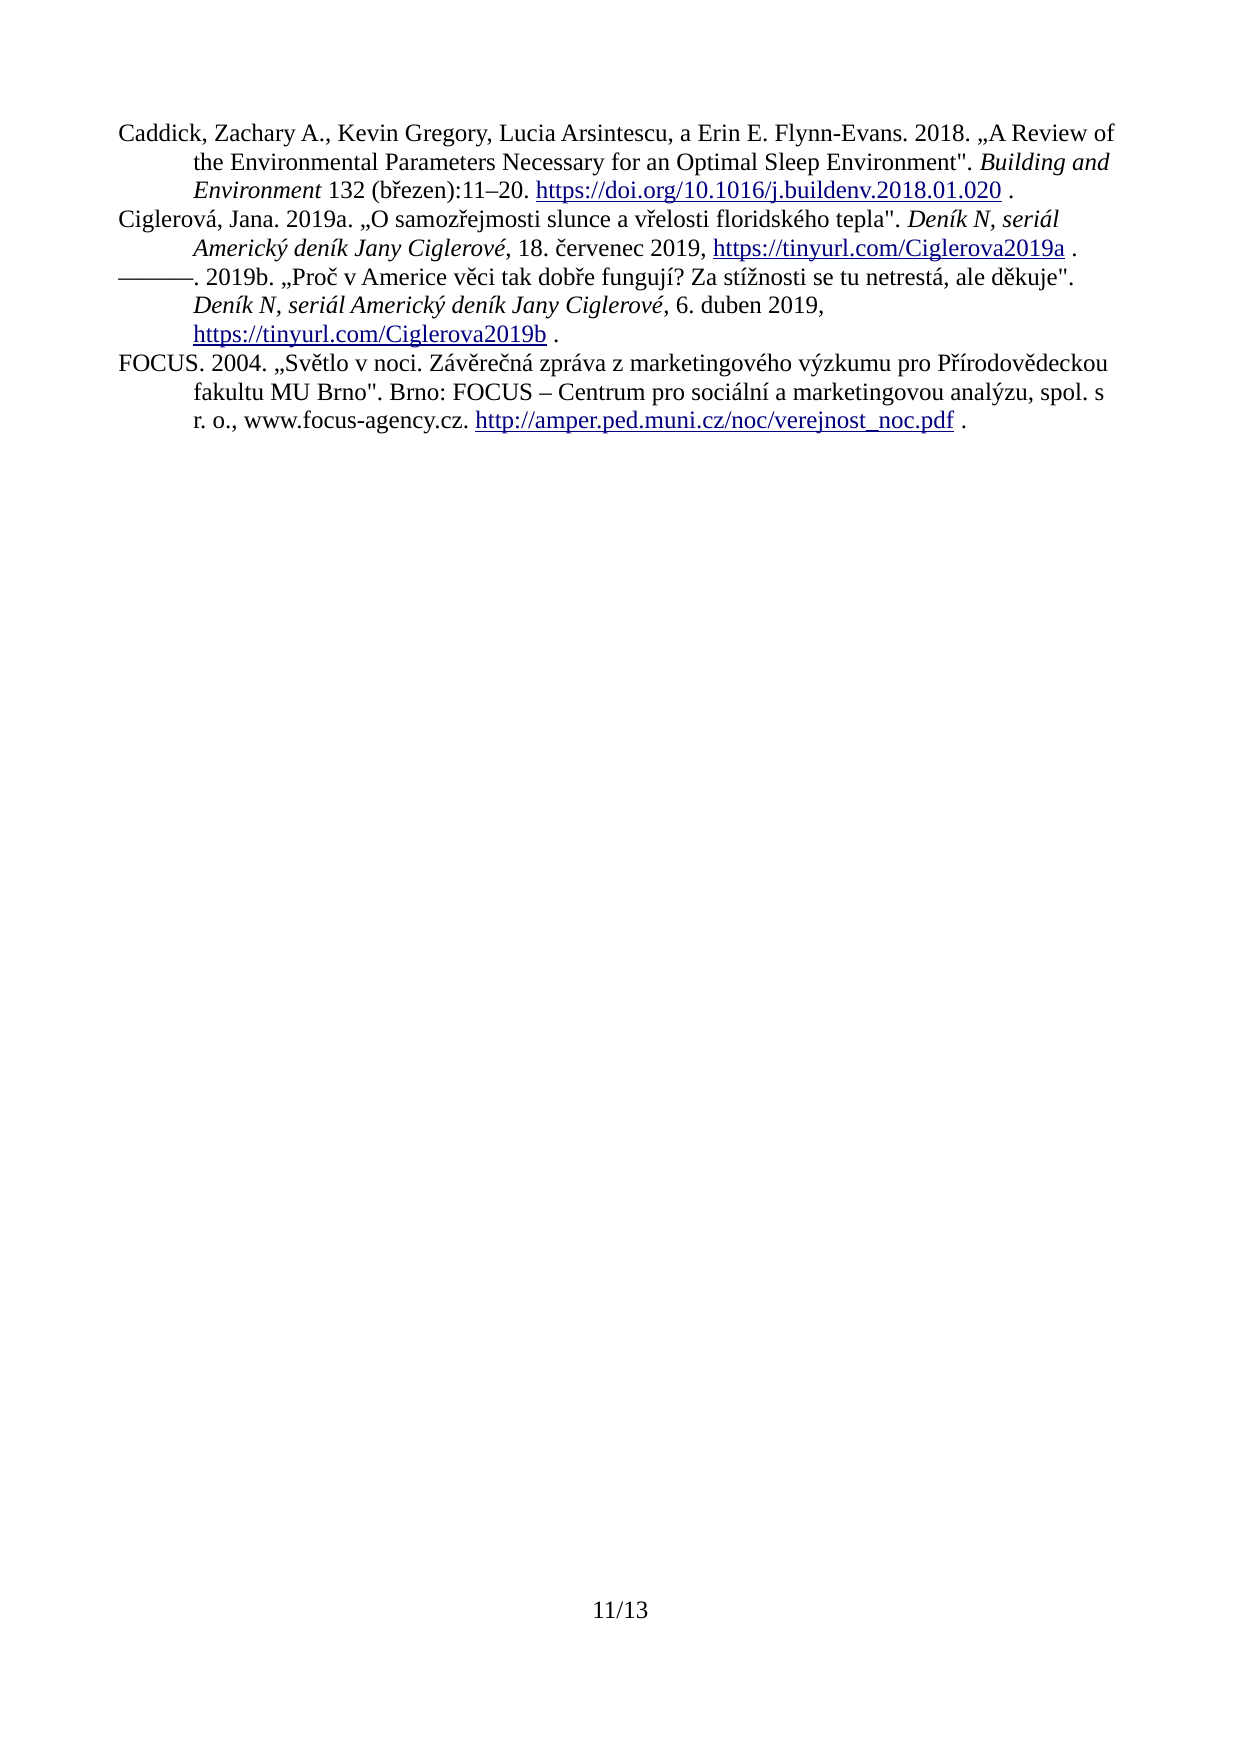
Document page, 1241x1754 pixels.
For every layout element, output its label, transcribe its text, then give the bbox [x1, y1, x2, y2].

text FOCUS. 2004. „Světlo v noci. Závěrečná zpráva z marketingového výzkumu pro Přírodovědeckou fakultu MU Brno". Brno: FOCUS – Centrum pro sociální a marketingovou analýzu, spol. s r. o., www.focus-agency.cz. http://amper.ped.muni.cz/noc/verejnost_noc.pdf . [118, 348, 1122, 434]
text Caddick, Zachary A., Kevin Gregory, Lucia Arsintescu, a Erin E. Flynn-Evans. 2018. „A Review of the Environmental Parameters Necessary for an Optimal Sleep Environment". Building and Environment 132 (březen):11–20. https://doi.org/10.1016/j.buildenv.2018.01.020 . [118, 118, 1122, 204]
text ———. 2019b. „Proč v Americe věci tak dobře fungují? Za stížnosti se tu netrestá, ale děkuje". Deník N, seriál Americký deník Jany Ciglerové, 6. duben 2019, https://tinyurl.com/Ciglerova2019b . [118, 262, 1122, 348]
text Ciglerová, Jana. 2019a. „O samozřejmosti slunce a vřelosti floridského tepla". Deník N, seriál Americký deník Jany Ciglerové, 18. červenec 2019, https://tinyurl.com/Ciglerova2019a . [118, 204, 1122, 262]
